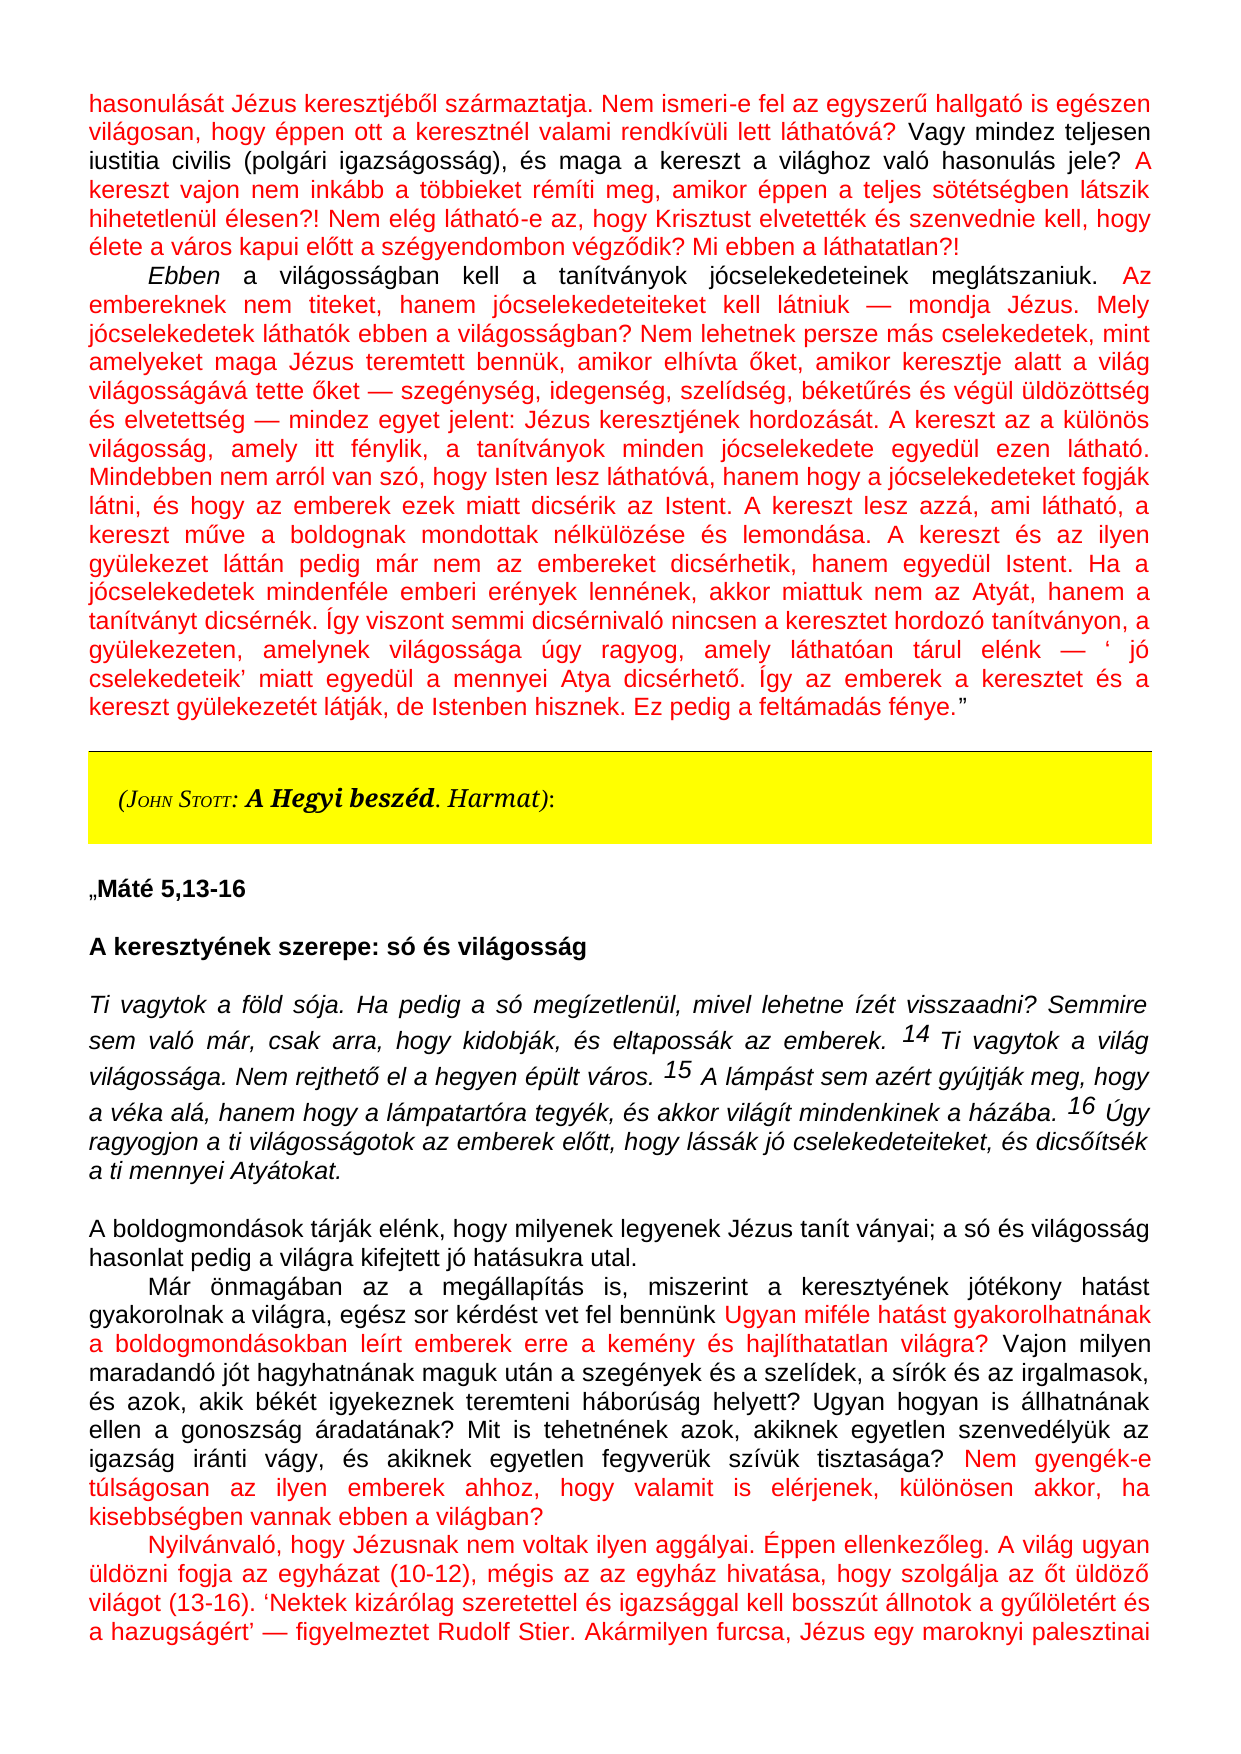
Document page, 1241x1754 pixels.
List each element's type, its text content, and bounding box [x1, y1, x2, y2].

text A keresztyének szerepe: só és világosság [88, 932, 1152, 961]
text A boldogmondások tárják elénk, hogy milyenek legyenek Jézus tanít ványai; a só és világosság hasonlat pedig a világra kifejtett jó hatásukra utal. [88, 1214, 1152, 1271]
text „Máté 5,13-16 [88, 874, 1152, 903]
text hasonulását Jézus keresztjéből származtatja. Nem ismeri‑e fel az egyszerű hallgató is egészen világosan, hogy éppen ott a keresztnél valami rendkívüli lett láthatóvá? Vagy mindez teljesen iustitia civilis (polgári igazságosság), és maga a kereszt a világhoz való hasonulás jele? A kereszt vajon nem inkább a többieket rémíti meg, amikor éppen a teljes sötétségben látszik hihetetlenül élesen?! Nem elég látható‑e az, hogy Krisztust elvetették és szenvednie kell, hogy élete a város kapui előtt a szégyendombon végződik? Mi ebben a láthatatlan?! [88, 88, 1152, 261]
text Nyilvánvaló, hogy Jézusnak nem voltak ilyen aggályai. Éppen ellenkezőleg. A világ ugyan üldözni fogja az egyházat (10-12), mégis az az egyház hivatása, hogy szolgálja az őt üldöző világot (13-16). ‘Nektek kizárólag szeretettel és igazsággal kell bosszút állnotok a gyűlöletért és a hazugságért’ — figyelmeztet Rudolf Stier. Akármilyen furcsa, Jézus egy maroknyi palesztinai [88, 1530, 1152, 1645]
text Már önmagában az a megállapítás is, miszerint a keresztyének jótékony hatást gyakorolnak a világra, egész sor kérdést vet fel bennünk Ugyan miféle hatást gyakorolhatnának a boldogmondásokban leírt emberek erre a kemény és hajlíthatatlan világra? Vajon milyen maradandó jót hagyhatnának maguk után a szegények és a szelídek, a sírók és az irgalmasok, és azok, akik békét igyekeznek teremteni háborúság helyett? Ugyan hogyan is állhatnának ellen a gonoszság áradatának? Mit is tehetnének azok, akiknek egyetlen szenvedélyük az igazság iránti vágy, és akiknek egyetlen fegyverük szívük tisztasága? Nem gyengék‑e túlságosan az ilyen emberek ahhoz, hogy valamit is elérjenek, különösen akkor, ha kisebbségben vannak ebben a világban? [88, 1271, 1152, 1530]
text Ebben a világosságban kell a tanítványok jócselekedeteinek meglátszaniuk. Az embereknek nem titeket, hanem jócselekedeteiteket kell látniuk — mondja Jézus. Mely jócselekedetek láthatók ebben a világosságban? Nem lehetnek persze más cselekedetek, mint amelyeket maga Jézus teremtett bennük, amikor elhívta őket, amikor keresztje alatt a világ világosságává tette őket — szegénység, idegenség, szelídség, béketűrés és végül üldözöttség és elvetettség — mindez egyet jelent: Jézus keresztjének hordozását. A kereszt az a különös világosság, amely itt fénylik, a tanítványok minden jócselekedete egyedül ezen látható. Mindebben nem arról van szó, hogy Isten lesz láthatóvá, hanem hogy a jócselekedeteket fogják látni, és hogy az emberek ezek miatt dicsérik az Istent. A kereszt lesz azzá, ami látható, a kereszt műve a boldognak mondottak nélkülözése és lemondása. A kereszt és az ilyen gyülekezet láttán pedig már nem az embereket dicsérhetik, hanem egyedül Istent. Ha a jócselekedetek mindenféle emberi erények lennének, akkor miattuk nem az Atyát, hanem a tanítványt dicsérnék. Így viszont semmi dicsérnivaló nincsen a keresztet hordozó tanítványon, a gyülekezeten, amelynek világossága úgy ragyog, amely láthatóan tárul elénk — ‘ jó cselekedeteik’ miatt egyedül a mennyei Atya dicsérhető. Így az emberek a keresztet és a kereszt gyülekezetét látják, de Istenben hisznek. Ez pedig a feltámadás fénye.” [88, 261, 1152, 721]
text Ti vagytok a föld sója. Ha pedig a só megízetlenül, mivel lehetne ízét visszaadni? Semmire sem való már, csak arra, hogy kidobják, és eltapossák az emberek. 14 Ti vagytok a világ világossága. Nem rejthető el a hegyen épült város. 15 A lámpást sem azért gyújtják meg, hogy a véka alá, hanem hogy a lámpatartóra tegyék, és akkor világít mindenkinek a házába. 16 Úgy ragyogjon a ti világosságotok az emberek előtt, hogy lássák jó cselekedeteiteket, és dicsőítsék a ti mennyei Atyátokat. [88, 990, 1152, 1184]
text (John Stott: A Hegyi beszéd. Harmat): [88, 752, 1152, 844]
